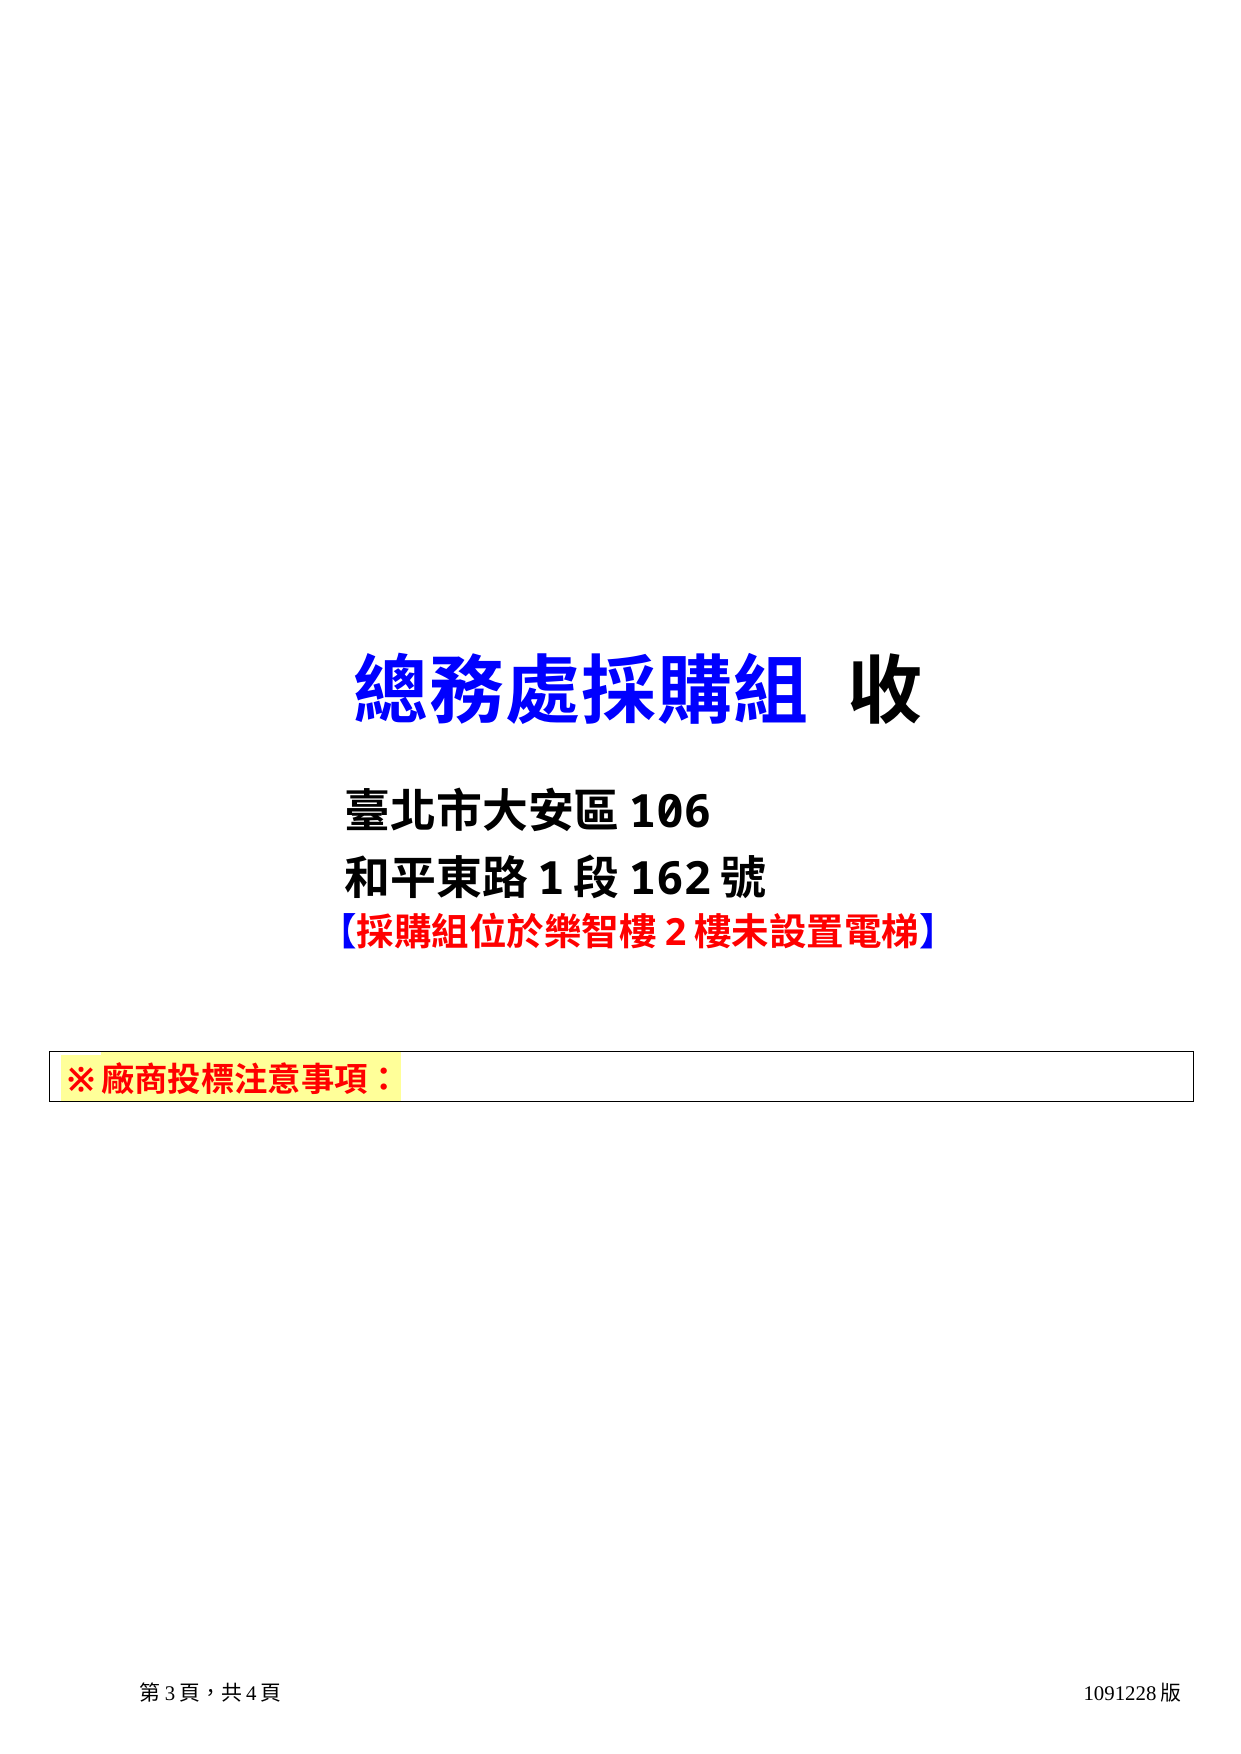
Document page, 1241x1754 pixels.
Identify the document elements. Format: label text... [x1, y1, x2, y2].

table_header ※廠商投標注意事項： [50, 1052, 1193, 1101]
text 和平東路1段162號 [344, 841, 1181, 907]
text 臺北市大安區106 [344, 774, 1181, 841]
text 總務處採購組 收 [94, 612, 1181, 737]
text 【採購組位於樂智樓2樓未設置電梯】 [94, 907, 1181, 955]
